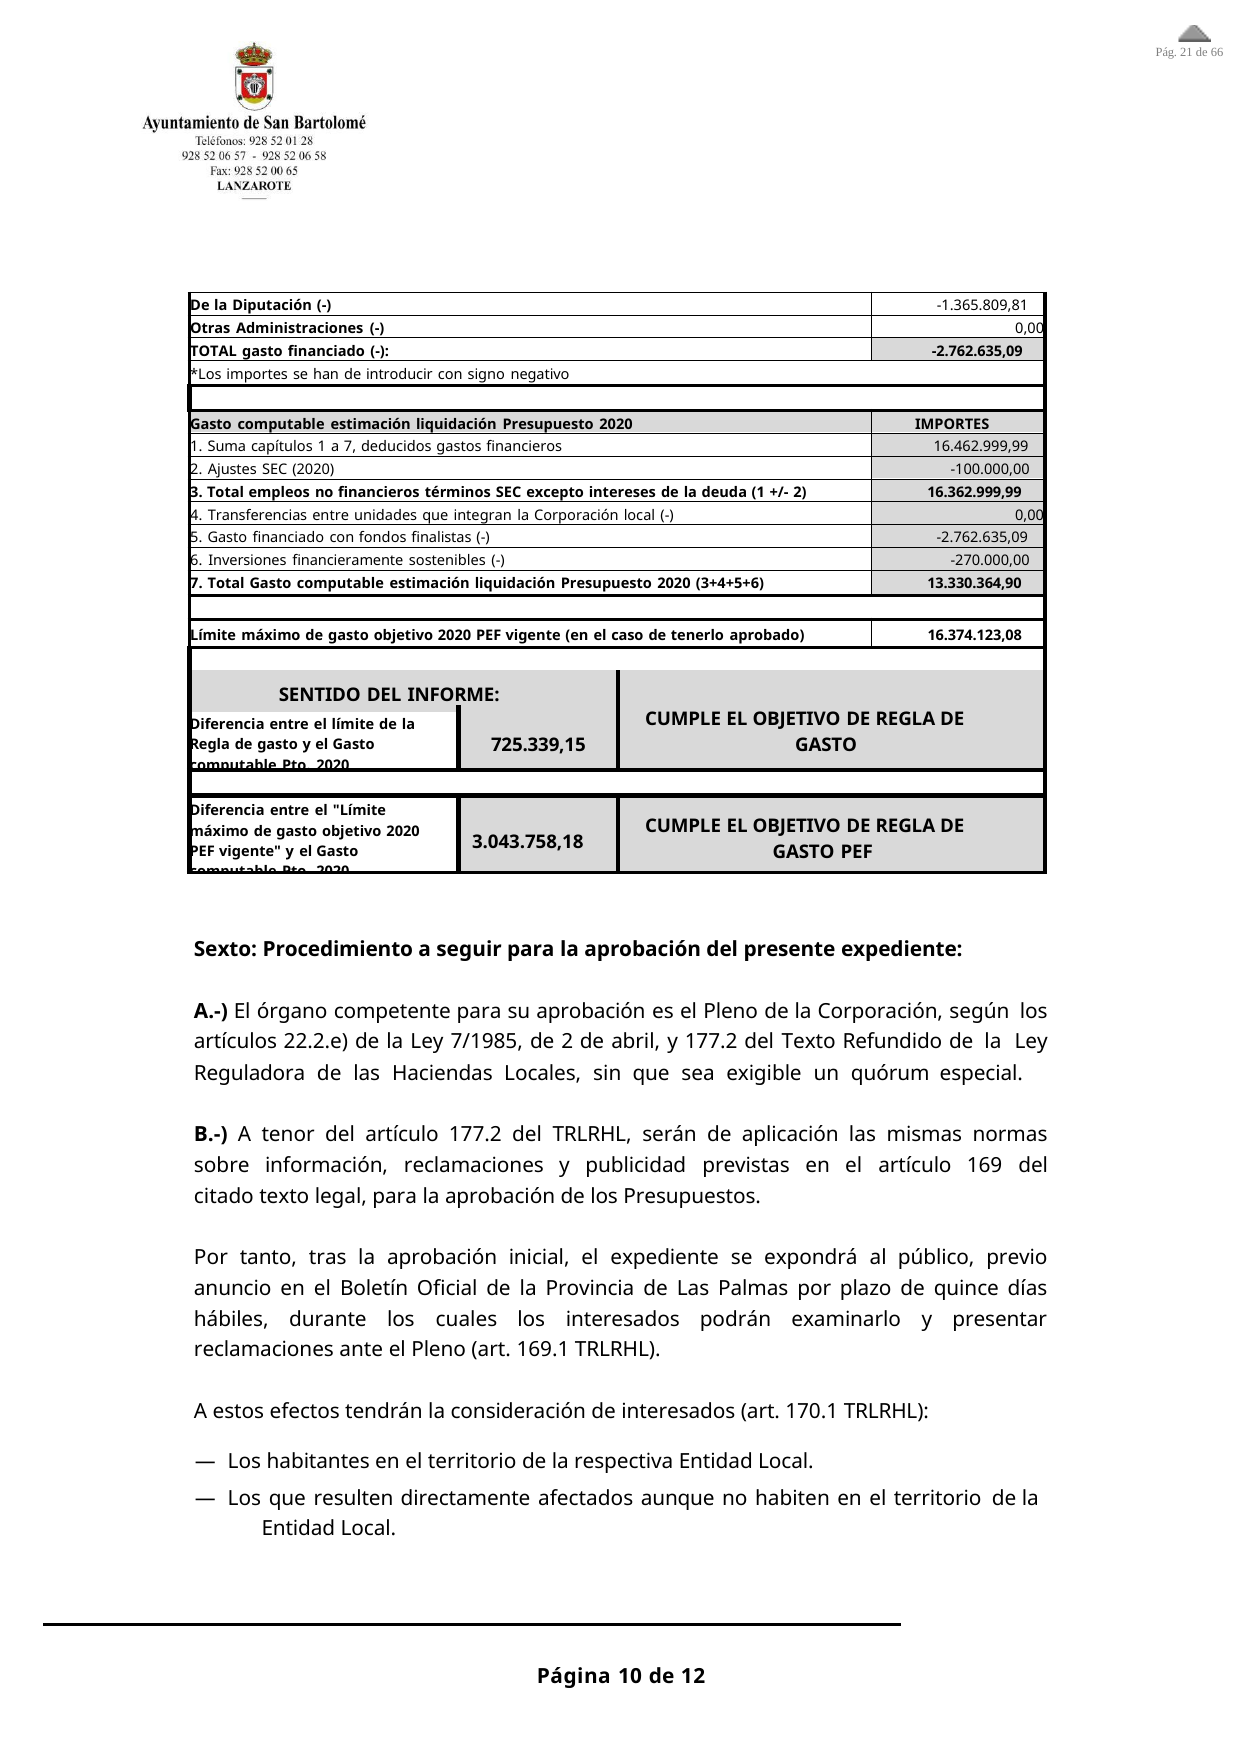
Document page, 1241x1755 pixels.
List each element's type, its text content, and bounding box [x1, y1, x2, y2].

table_cell -270.000,00 [872, 548, 1043, 570]
table_cell [192, 772, 1043, 793]
table_cell [191, 597, 1043, 618]
table_cell 7. Total Gasto computable estimación liquidación Presupuesto 2020 (3+4+5+6) [191, 571, 871, 594]
table_cell -100.000,00 [872, 457, 1043, 478]
table_cell Gasto computable estimación liquidación Presupuesto 2020 [191, 412, 871, 432]
table_cell Diferencia entre el límite de la Regla de gasto y el Gasto computable Pto. 2020 [192, 712, 456, 768]
table_cell 2. Ajustes SEC (2020) [191, 457, 871, 478]
table_cell -2.762.635,09 [872, 525, 1043, 547]
table_cell 13.330.364,90 [872, 571, 1043, 594]
table_cell Límite máximo de gasto objetivo 2020 PEF vigente (en el caso de tenerlo aprobado) [191, 621, 871, 646]
table_cell *Los importes se han de introducir con signo negativo [191, 361, 1043, 384]
table_cell 0,00 [872, 502, 1043, 524]
table_cell 16.462.999,99 [872, 434, 1043, 456]
table_cell 16.374.123,08 [872, 621, 1043, 646]
table_cell SENTIDO DEL INFORME: [192, 676, 616, 705]
table_cell [192, 649, 1043, 670]
text Por tanto, tras la aprobación inicial, el expediente se expondrá al público, previo anuncio en el Boletín Oficial de la Provincia de Las Palmas por plazo de quince días hábiles, durante los cuales los interesados podrán examinarlo y presentar reclamaciones ante el Pleno (art. 169.1 TRLRHL). [194, 1242, 1048, 1363]
table_cell 1. Suma capítulos 1 a 7, deducidos gastos financieros [191, 434, 871, 456]
table_header De la Diputación (-) [191, 293, 871, 314]
list Los habitantes en el territorio de la respectiva Entidad Local. [194, 1446, 1104, 1475]
table_cell 0,00 [872, 316, 1043, 337]
table_header -1.365.809,81 [872, 293, 1043, 314]
text Página 10 de 12 [176, 1661, 1066, 1689]
table_cell 3. Total empleos no financieros términos SEC excepto intereses de la deuda (1 +/- 2) [191, 480, 871, 501]
table_cell CUMPLE EL OBJETIVO DE REGLA DE GASTO [620, 675, 1043, 768]
table_cell 725.339,15 [461, 712, 616, 768]
text A.-) El órgano competente para su aprobación es el Pleno de la Corporación, según los artículos 22.2.e) de la Ley 7/1985, de 2 de abril, y 177.2 del Texto Refundido de la Ley Reguladora de las Haciendas Locales, sin que sea exigible un quórum especial. [194, 996, 1048, 1086]
text B.-) A tenor del artículo 177.2 del TRLRHL, serán de aplicación las mismas normas sobre información, reclamaciones y publicidad previstas en el artículo 169 del citado texto legal, para la aprobación de los Presupuestos. [194, 1119, 1048, 1209]
table_cell Diferencia entre el "Límite máximo de gasto objetivo 2020 PEF vigente" y el Gasto computable Pto. 2020 [192, 798, 456, 871]
text A estos efectos tendrán la consideración de interesados (art. 170.1 TRLRHL): [194, 1396, 1236, 1424]
table_cell 3.043.758,18 [461, 798, 616, 871]
table_cell CUMPLE EL OBJETIVO DE REGLA DE GASTO PEF [620, 798, 1043, 871]
table_cell IMPORTES [872, 412, 1043, 432]
list Los que resulten directamente afectados aunque no habiten en el territorio de la Entidad Local. [194, 1483, 1047, 1542]
table_cell -2.762.635,09 [872, 338, 1043, 360]
table_cell 6. Inversiones financieramente sostenibles (-) [191, 548, 871, 570]
table_cell 4. Transferencias entre unidades que integran la Corporación local (-) [191, 502, 871, 524]
table_cell TOTAL gasto financiado (-): [191, 338, 871, 360]
table_cell Otras Administraciones (-) [191, 316, 871, 337]
table_cell [192, 387, 1043, 409]
text Sexto: Procedimiento a seguir para la aprobación del presente expediente: [194, 934, 1236, 963]
table_cell 5. Gasto financiado con fondos finalistas (-) [191, 525, 871, 547]
table_cell 16.362.999,99 [872, 480, 1043, 501]
